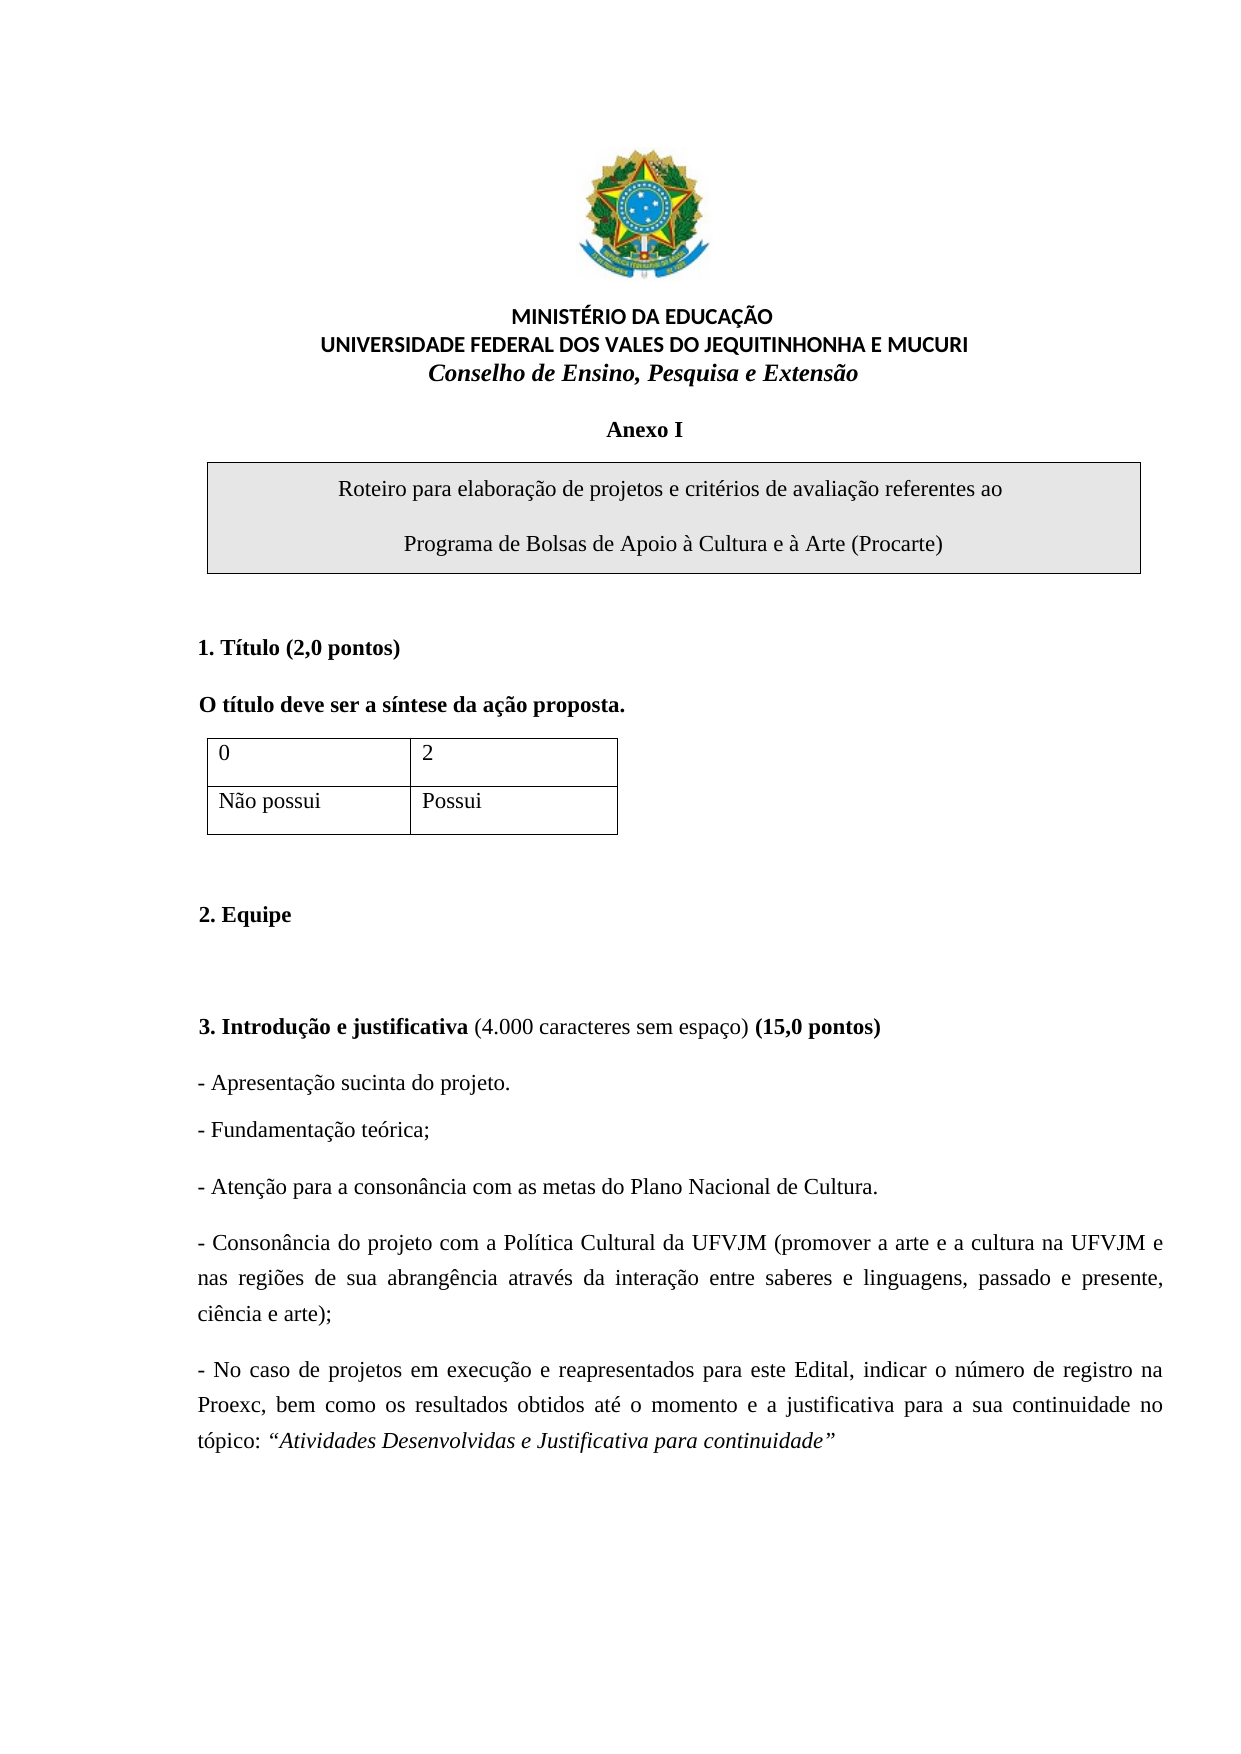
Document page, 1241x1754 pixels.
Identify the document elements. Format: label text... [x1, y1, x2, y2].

text 1. Título (2,0 pontos) [123, 625, 1166, 661]
text - Fundamentação teórica; [197, 1117, 1166, 1143]
text MINISTÉRIO DA EDUCAÇÃO [123, 302, 1166, 330]
text 3. Introdução e justificativa (4.000 caracteres sem espaço) (15,0 pontos) [198, 1004, 1166, 1039]
text UNIVERSIDADE FEDERAL DOS VALES DO JEQUITINHONHA E MUCURI [123, 330, 1166, 358]
text O título deve ser a síntese da ação proposta. [198, 682, 1166, 717]
text 2. Equipe [198, 892, 1166, 927]
table_header 0 [208, 739, 410, 786]
table_cell Não possui [208, 787, 410, 834]
text - Apresentação sucinta do projeto. [197, 1060, 1166, 1096]
table_header 2 [411, 739, 617, 786]
text - Consonância do projeto com a Política Cultural da UFVJM (promover a arte e a cultura na UFVJM e nas regiões de sua abrangência através da interação entre saberes e linguagens, passado e presente, ciência e arte); [197, 1220, 1166, 1326]
text - No caso de projetos em execução e reapresentados para este Edital, indicar o número de registro na Proexc, bem como os resultados obtidos até o momento e a justificativa para a sua continuidade no tópico: “Atividades Desenvolvidas e Justificativa para continuidade” [197, 1347, 1166, 1453]
table_cell Possui [411, 787, 617, 834]
table_header Roteiro para elaboração de projetos e critérios de avaliação referentes ao Programa de Bolsas de Apoio à Cultura e à Arte (Procarte) [208, 463, 1140, 573]
text Anexo I [123, 416, 1166, 442]
text Conselho de Ensino, Pesquisa e Extensão [123, 358, 1166, 387]
text - Atenção para a consonância com as metas do Plano Nacional de Cultura. [197, 1164, 1166, 1199]
